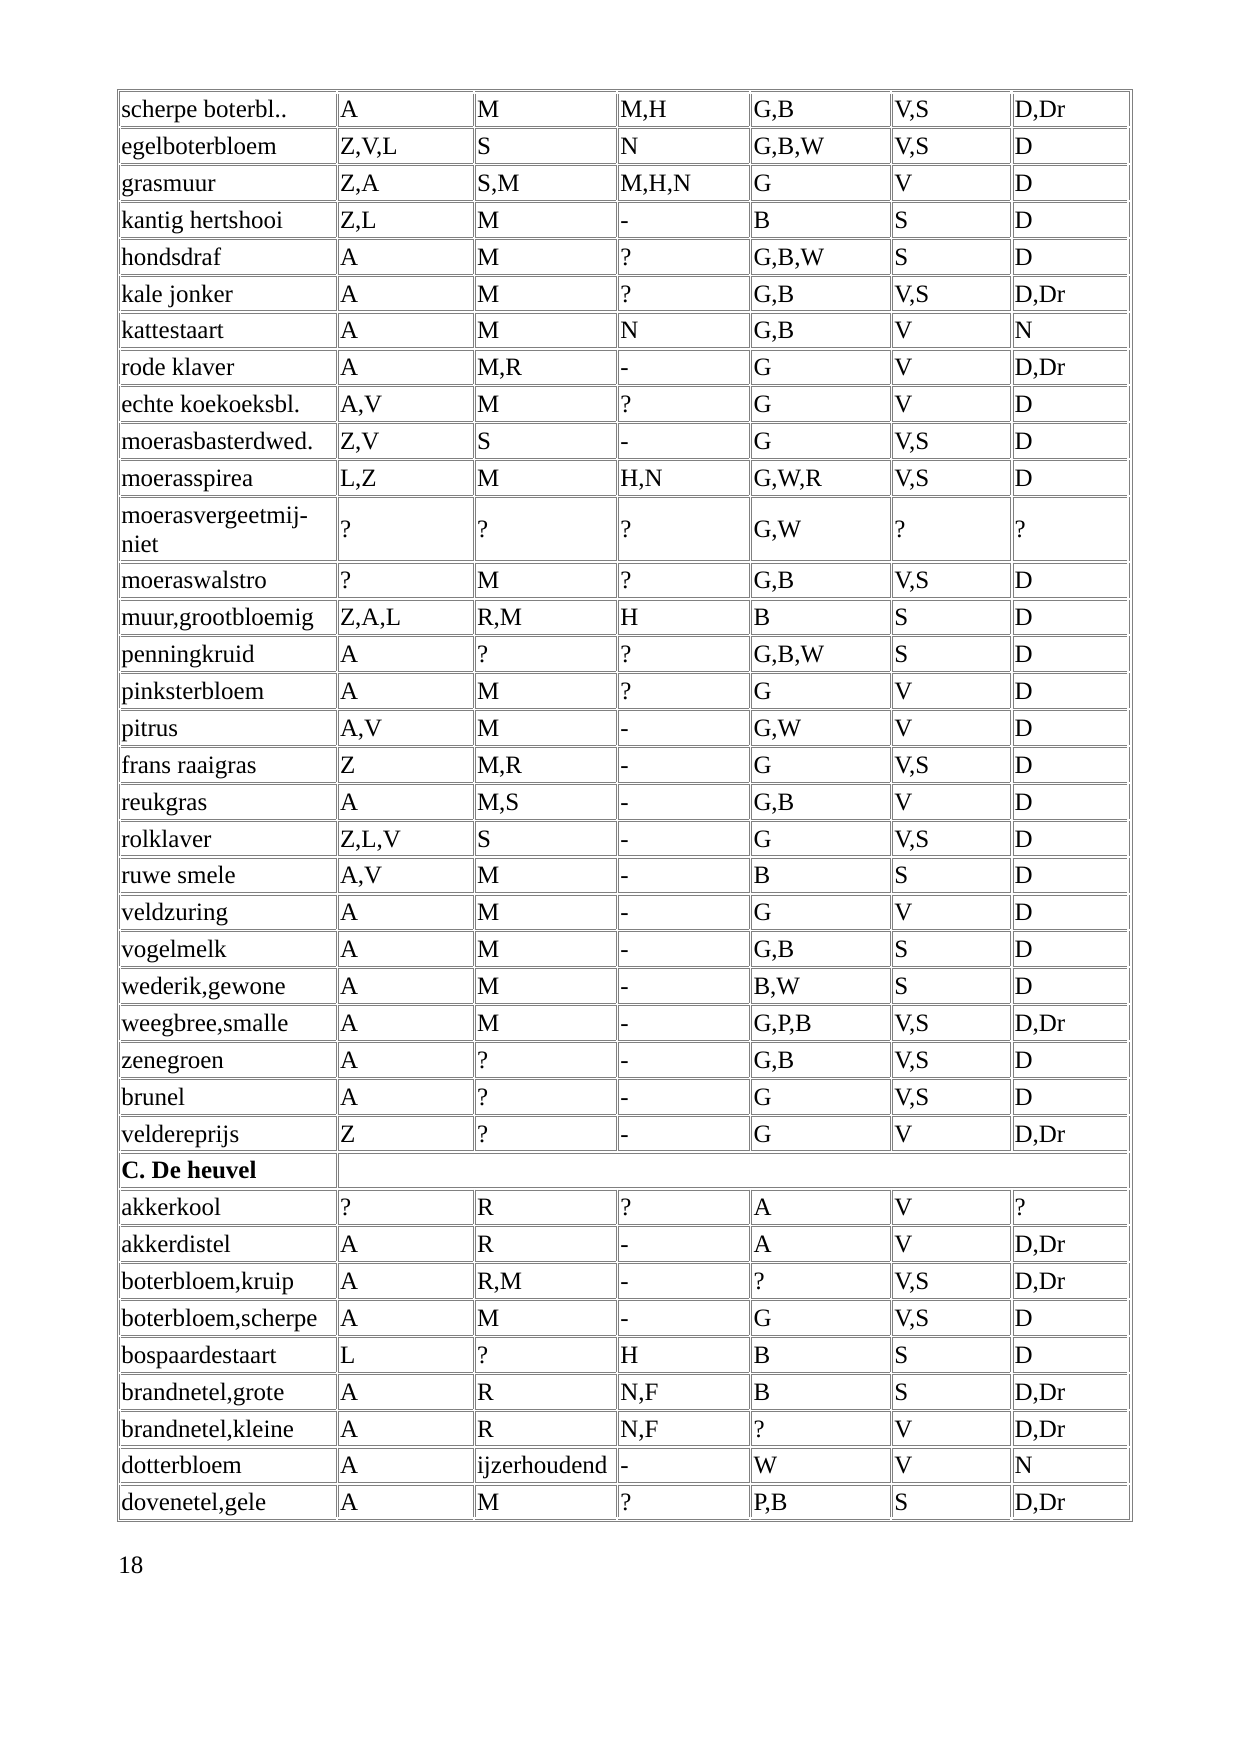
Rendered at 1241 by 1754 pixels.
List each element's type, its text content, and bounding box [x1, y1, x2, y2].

table_cell G [752, 387, 890, 421]
table_cell M [476, 1301, 616, 1335]
table_cell [337, 1150, 1131, 1187]
table_cell D [1011, 126, 1131, 163]
table_cell - [619, 822, 749, 855]
table_cell D [1011, 634, 1131, 671]
table_cell veldzuring [118, 892, 337, 929]
table_cell G,W [752, 711, 890, 745]
table_cell ? [619, 637, 749, 671]
table_cell penningkruid [118, 634, 337, 671]
table_cell - [619, 1301, 749, 1335]
table_cell A [752, 1227, 890, 1261]
table_cell V [893, 166, 1010, 200]
table_cell D [1011, 384, 1131, 421]
table_cell scherpe boterbl.. [118, 90, 337, 126]
table_cell P,B [750, 1482, 891, 1519]
table_cell V,S [893, 1080, 1010, 1113]
table_cell D [1011, 966, 1131, 1003]
table_cell D [1014, 819, 1131, 855]
table_cell M [476, 203, 616, 237]
table_cell D [1011, 560, 1131, 597]
table_cell ? [339, 1191, 473, 1224]
table_cell G [752, 166, 890, 200]
table_cell V [893, 351, 1010, 384]
table_cell M [474, 90, 617, 126]
table_cell A [339, 314, 473, 347]
table_cell G [752, 1301, 890, 1335]
table_cell V,S [893, 1301, 1010, 1335]
table_cell Z [339, 1117, 473, 1150]
table_cell moerasvergeetmij-niet [118, 495, 337, 560]
table_cell D,Dr [1011, 347, 1131, 384]
table_cell N,F [619, 1412, 749, 1445]
table_cell D,Dr [1014, 1372, 1131, 1408]
table_cell Z,L [339, 203, 473, 237]
table_cell - [619, 424, 749, 458]
table_cell S [893, 859, 1010, 892]
table_cell bospaardestaart [118, 1335, 337, 1372]
table_cell Z [339, 748, 473, 782]
table_cell D [1014, 782, 1131, 818]
table_cell G,B,W [752, 240, 890, 273]
table_cell moeraswalstro [118, 560, 337, 597]
table_cell A,V [339, 859, 473, 892]
table_cell M,S [476, 785, 616, 818]
table_cell ? [752, 1264, 890, 1298]
table_cell M [476, 711, 616, 745]
table_cell D,Dr [1011, 1224, 1131, 1261]
table_cell echte koekoeksbl. [118, 384, 337, 421]
table_cell G,B [752, 1043, 890, 1077]
table_cell brunel [118, 1077, 337, 1113]
table_cell S,M [476, 166, 616, 200]
table_cell M,R [476, 351, 616, 384]
table_cell zenegroen [118, 1040, 337, 1077]
table_cell G,B [752, 785, 890, 818]
table_cell G [752, 424, 890, 458]
table_cell M,R [476, 748, 616, 782]
table_cell B [752, 601, 890, 634]
table_cell N,F [619, 1375, 749, 1408]
table_cell Z,A [339, 166, 473, 200]
table_cell S [476, 822, 616, 855]
table_cell ? [619, 387, 749, 421]
table_cell B,W [752, 969, 890, 1003]
table_cell G,B [752, 932, 890, 966]
table_cell G,W [752, 498, 890, 560]
table_cell D,Dr [1011, 1003, 1131, 1040]
table_cell G [752, 351, 890, 384]
table_cell A [339, 277, 473, 310]
table_cell vogelmelk [118, 929, 337, 966]
table_cell - [619, 1264, 749, 1298]
table_cell moerasspirea [118, 458, 337, 495]
table_cell ijzerhoudend [476, 1449, 616, 1482]
table_cell V,S [893, 277, 1010, 310]
table_cell R,M [476, 601, 616, 634]
table_cell Z,V [339, 424, 473, 458]
table_cell A [339, 1375, 473, 1408]
table_cell A [339, 1227, 473, 1261]
table_cell M [476, 277, 616, 310]
table_cell S [893, 969, 1010, 1003]
table_cell Z,L,V [339, 822, 473, 855]
table_cell V,S [893, 564, 1010, 597]
table_cell D,Dr [1014, 274, 1131, 310]
table_cell ? [893, 498, 1010, 560]
table_cell S [893, 240, 1010, 273]
table_cell G [752, 674, 890, 708]
table_cell G [752, 1117, 890, 1150]
table_cell - [619, 785, 749, 818]
table_cell dotterbloem [118, 1445, 337, 1482]
table_cell boterbloem,kruip [118, 1261, 337, 1298]
table_cell A [339, 1043, 473, 1077]
table_cell R [476, 1191, 616, 1224]
table_cell ? [752, 1412, 890, 1445]
table_cell moerasbasterdwed. [118, 421, 337, 458]
table_cell D [1011, 421, 1131, 458]
table_cell ? [619, 498, 749, 560]
table_cell D [1011, 597, 1131, 634]
table_cell weegbree,smalle [118, 1003, 337, 1040]
table_cell R [476, 1375, 616, 1408]
table_cell M [476, 896, 616, 929]
table_cell V,S [893, 461, 1010, 495]
table_cell - [619, 711, 749, 745]
table_cell V,S [893, 424, 1010, 458]
table_cell - [619, 1449, 749, 1482]
table_cell V,S [891, 90, 1011, 126]
table_cell D,Dr [1014, 1409, 1131, 1445]
table_cell N [1011, 1445, 1131, 1482]
table_cell V [893, 1191, 1010, 1224]
table_cell G,B [752, 314, 890, 347]
table_cell D [1011, 1040, 1131, 1077]
table_cell A [339, 240, 473, 273]
table_cell V,S [893, 1043, 1010, 1077]
table_cell pitrus [118, 708, 337, 745]
table_cell V [893, 1412, 1010, 1445]
table_cell H,N [619, 461, 749, 495]
table_cell V,S [893, 748, 1010, 782]
table_cell pinksterbloem [118, 671, 337, 708]
table_cell ? [476, 498, 616, 560]
table_cell D [1011, 200, 1131, 237]
table_cell D,Dr [1014, 1114, 1131, 1150]
table_cell wederik,gewone [118, 966, 337, 1003]
table_cell - [619, 748, 749, 782]
table_cell V [893, 785, 1010, 818]
table_cell ? [476, 1043, 616, 1077]
table_cell rode klaver [118, 347, 337, 384]
table_cell D,Dr [1011, 90, 1131, 126]
table_cell A [339, 896, 473, 929]
table_cell ? [1011, 495, 1131, 560]
table_cell A [752, 1191, 890, 1224]
table_cell D [1011, 671, 1131, 708]
table_cell - [619, 896, 749, 929]
table_cell ? [476, 1080, 616, 1113]
table_cell A [339, 1080, 473, 1113]
table_cell M [476, 461, 616, 495]
table_cell G,P,B [752, 1006, 890, 1040]
table_cell reukgras [118, 782, 337, 818]
table_cell M [476, 564, 616, 597]
table_cell ? [619, 1191, 749, 1224]
table_cell A [337, 90, 474, 126]
table_cell D,Dr [1011, 1261, 1131, 1298]
table_cell A [339, 1301, 473, 1335]
table_cell D [1014, 1077, 1131, 1113]
table_cell S [891, 1482, 1011, 1519]
table_cell M [476, 969, 616, 1003]
table_cell S [893, 932, 1010, 966]
table_cell H [619, 601, 749, 634]
table_cell M,H [617, 90, 750, 126]
table_cell egelboterbloem [118, 126, 337, 163]
table_cell S [893, 601, 1010, 634]
table_cell A [339, 1449, 473, 1482]
table_cell ? [617, 1482, 750, 1519]
table_cell A [339, 969, 473, 1003]
table_cell akkerkool [118, 1187, 337, 1224]
table_cell ? [339, 498, 473, 560]
table_cell kale jonker [118, 274, 337, 310]
table_cell A [339, 932, 473, 966]
table_cell - [619, 1043, 749, 1077]
table_cell G,W,R [752, 461, 890, 495]
table_cell ? [476, 1117, 616, 1150]
table_cell V,S [893, 129, 1010, 163]
table_cell M [476, 387, 616, 421]
table_cell A [339, 1264, 473, 1298]
table_cell D [1011, 745, 1131, 782]
table_cell Z,A,L [339, 601, 473, 634]
table_cell N [1011, 310, 1131, 347]
table_cell L,Z [339, 461, 473, 495]
table_cell brandnetel,grote [118, 1372, 337, 1408]
table_cell V [893, 1227, 1010, 1261]
table_cell G [752, 896, 890, 929]
table_cell N [619, 314, 749, 347]
table_cell muur,grootbloemig [118, 597, 337, 634]
table_cell A,V [339, 711, 473, 745]
table_cell D [1011, 708, 1131, 745]
table_cell ? [619, 674, 749, 708]
table_cell V [893, 314, 1010, 347]
table_cell C. De heuvel [118, 1150, 337, 1187]
table_cell ? [476, 637, 616, 671]
table_cell M [476, 674, 616, 708]
table_cell A,V [339, 387, 473, 421]
table_cell G,B [752, 564, 890, 597]
table_cell H [619, 1338, 749, 1372]
table_cell - [619, 1080, 749, 1113]
table_cell veldereprijs [118, 1114, 337, 1150]
table_cell V [893, 1117, 1010, 1150]
table_cell kantig hertshooi [118, 200, 337, 237]
table_cell boterbloem,scherpe [118, 1298, 337, 1335]
table_cell S [893, 637, 1010, 671]
table_cell akkerdistel [118, 1224, 337, 1261]
table_cell A [339, 1412, 473, 1445]
table_cell S [893, 1375, 1010, 1408]
table_cell B [752, 1338, 890, 1372]
table_cell brandnetel,kleine [118, 1409, 337, 1445]
table_cell A [339, 1006, 473, 1040]
table_cell V,S [893, 1264, 1010, 1298]
table_cell - [619, 1006, 749, 1040]
table_cell G [752, 748, 890, 782]
table_cell G,B [750, 90, 891, 126]
table_cell R,M [476, 1264, 616, 1298]
table_cell D [1011, 892, 1131, 929]
table_cell - [619, 351, 749, 384]
table_cell R [476, 1227, 616, 1261]
table_cell B [752, 859, 890, 892]
table_cell - [619, 932, 749, 966]
table_cell R [476, 1412, 616, 1445]
table_cell V [893, 896, 1010, 929]
table_cell dovenetel,gele [118, 1482, 337, 1519]
table_cell D [1011, 458, 1131, 495]
table_cell D [1011, 163, 1131, 200]
table_cell V [893, 674, 1010, 708]
table_cell S [893, 1338, 1010, 1372]
table_cell ruwe smele [118, 855, 337, 892]
table_cell S [476, 129, 616, 163]
table_cell ? [1011, 1187, 1131, 1224]
table_cell G,B,W [752, 637, 890, 671]
table_cell ? [476, 1338, 616, 1372]
table_cell G [752, 1080, 890, 1113]
table_cell M [476, 1006, 616, 1040]
table_cell - [619, 1227, 749, 1261]
table_cell M [474, 1482, 617, 1519]
table_cell V [893, 387, 1010, 421]
table_cell G,B,W [752, 129, 890, 163]
table_cell ? [619, 240, 749, 273]
table_cell D [1011, 1335, 1131, 1372]
table_cell A [337, 1486, 474, 1519]
table_cell V,S [893, 822, 1010, 855]
table_cell D [1011, 1298, 1131, 1335]
table_cell V [893, 711, 1010, 745]
table_cell M [476, 932, 616, 966]
table_cell kattestaart [118, 310, 337, 347]
table_cell ? [619, 564, 749, 597]
table_cell W [752, 1449, 890, 1482]
table_cell D [1014, 237, 1131, 273]
table_cell hondsdraf [118, 237, 337, 273]
table_cell A [339, 674, 473, 708]
table_cell ? [619, 277, 749, 310]
table_cell A [339, 637, 473, 671]
table_cell B [752, 1375, 890, 1408]
table_cell N [619, 129, 749, 163]
table_cell - [619, 203, 749, 237]
table_cell M [476, 314, 616, 347]
table_cell rolklaver [118, 819, 337, 855]
table_cell - [619, 859, 749, 892]
table_cell A [339, 785, 473, 818]
table_cell - [619, 969, 749, 1003]
table_cell frans raaigras [118, 745, 337, 782]
table_cell A [339, 351, 473, 384]
table_cell S [893, 203, 1010, 237]
table_cell D,Dr [1011, 1482, 1131, 1519]
table_cell B [752, 203, 890, 237]
table_cell S [476, 424, 616, 458]
table_cell G,B [752, 277, 890, 310]
table_cell ? [339, 564, 473, 597]
table_cell V [893, 1449, 1010, 1482]
table_cell G [752, 822, 890, 855]
table_cell M [476, 859, 616, 892]
table_cell D [1011, 855, 1131, 892]
table_cell L [339, 1338, 473, 1372]
table_cell Z,V,L [339, 129, 473, 163]
table_cell V,S [893, 1006, 1010, 1040]
table_cell M [476, 240, 616, 273]
table_cell D [1011, 929, 1131, 966]
table_cell - [619, 1117, 749, 1150]
table_cell grasmuur [118, 163, 337, 200]
table_cell M,H,N [619, 166, 749, 200]
